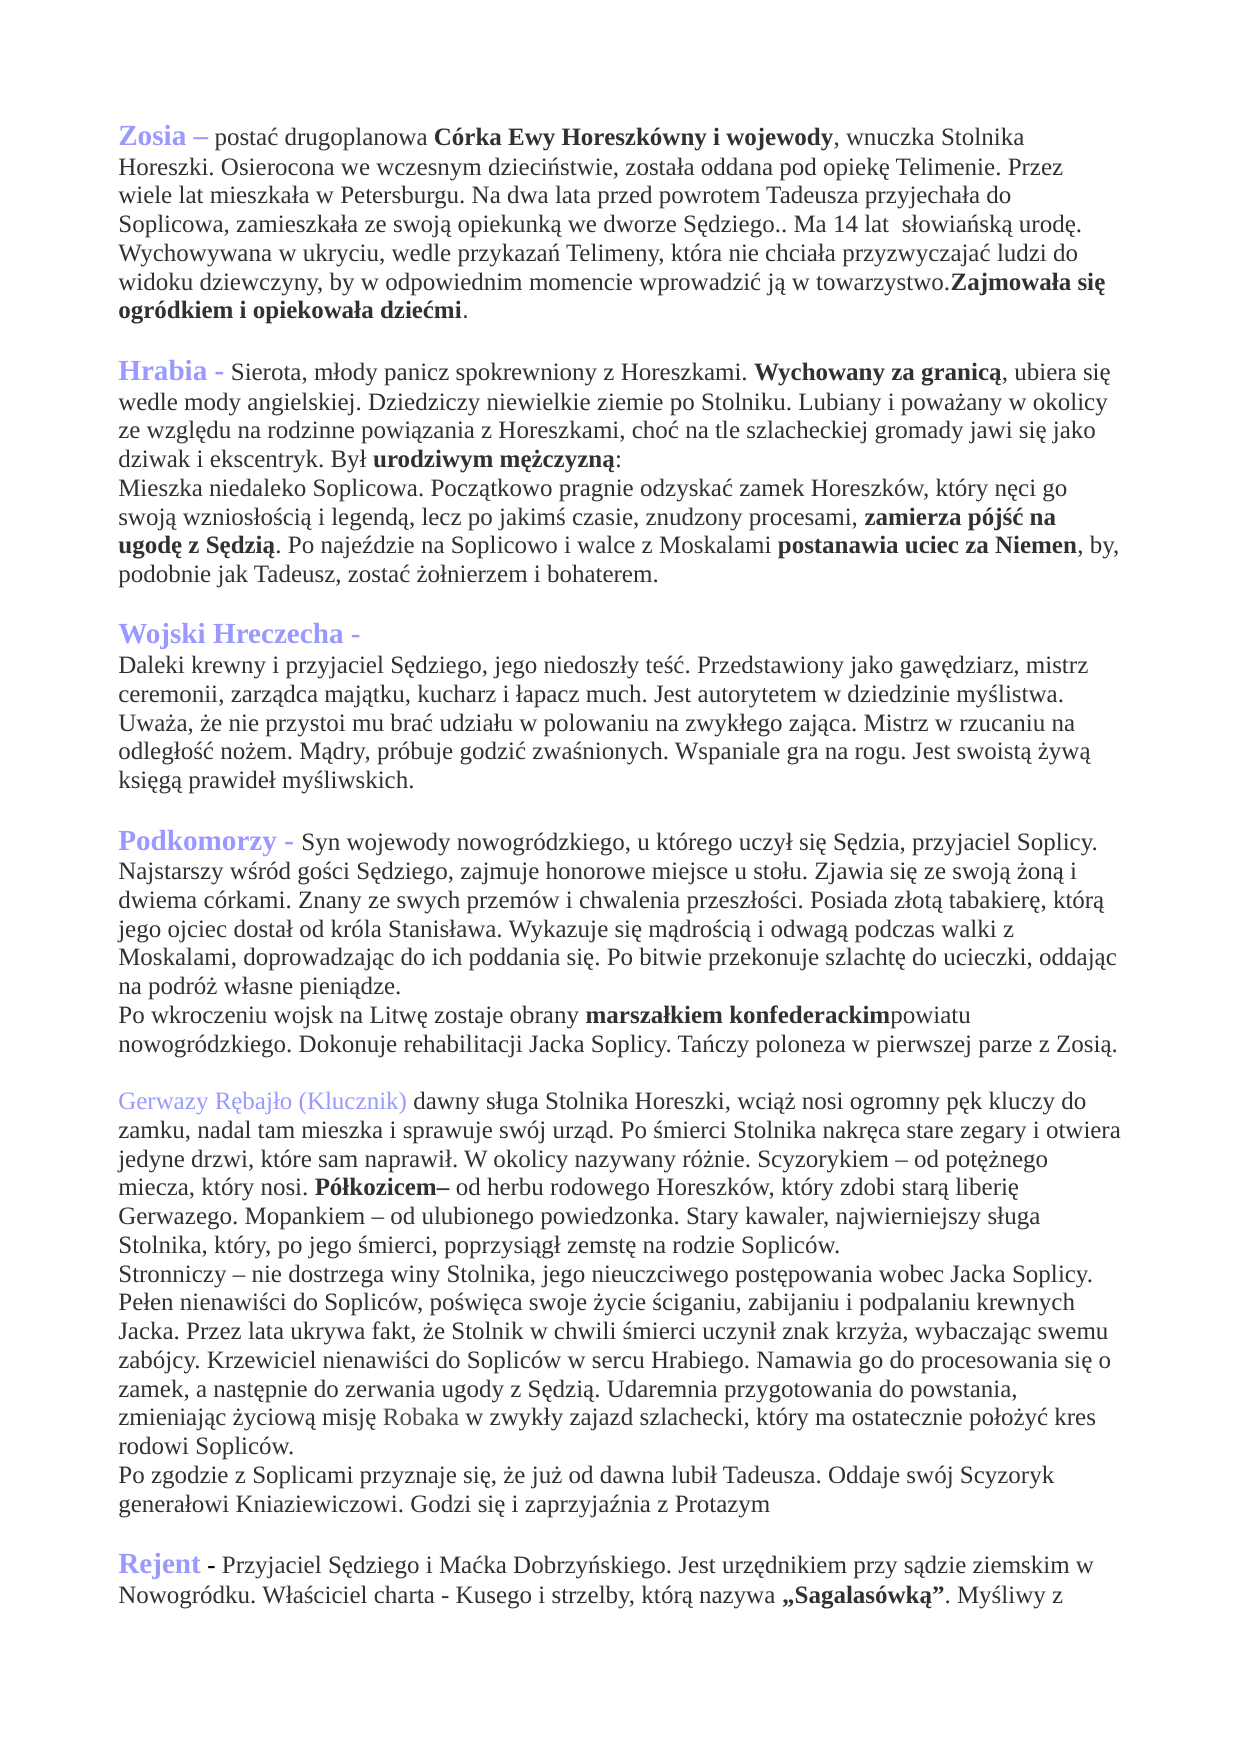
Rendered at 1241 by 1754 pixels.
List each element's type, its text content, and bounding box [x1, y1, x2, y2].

text Stronniczy – nie dostrzega winy Stolnika, jego nieuczciwego postępowania wobec Jacka Soplicy. Pełen nienawiści do Sopliców, poświęca swoje życie ściganiu, zabijaniu i podpalaniu krewnych Jacka. Przez lata ukrywa fakt, że Stolnik w chwili śmierci uczynił znak krzyża, wybaczając swemu zabójcy. Krzewiciel nienawiści do Sopliców w sercu Hrabiego. Namawia go do procesowania się o zamek, a następnie do zerwania ugody z Sędzią. Udaremnia przygotowania do powstania, zmieniając życiową misję Robaka w zwykły zajazd szlachecki, który ma ostatecznie położyć kres rodowi Sopliców. Po zgodzie z Soplicami przyznaje się, że już od dawna lubił Tadeusza. Oddaje swój Scyzoryk generałowi Kniaziewiczowi. Godzi się i zaprzyjaźnia z Protazym [118, 1259, 1122, 1517]
text Hrabia - Sierota, młody panicz spokrewniony z Horeszkami. Wychowany za granicą, ubiera się wedle mody angielskiej. Dziedziczy niewielkie ziemie po Stolniku. Lubiany i poważany w okolicy ze względu na rodzinne powiązania z Horeszkami, choć na tle szlacheckiej gromady jawi się jako dziwak i ekscentryk. Był urodziwym mężczyzną: [118, 353, 1122, 473]
text Gerwazy Rębajło (Klucznik) dawny sługa Stolnika Horeszki, wciąż nosi ogromny pęk kluczy do zamku, nadal tam mieszka i sprawuje swój urząd. Po śmierci Stolnika nakręca stare zegary i otwiera jedyne drzwi, które sam naprawił. W okolicy nazywany różnie. Scyzorykiem – od potężnego miecza, który nosi. Półkozicem– od herbu rodowego Horeszków, który zdobi starą liberię Gerwazego. Mopankiem – od ulubionego powiedzonka. Stary kawaler, najwierniejszy sługa Stolnika, który, po jego śmierci, poprzysiągł zemstę na rodzie Sopliców. [118, 1086, 1122, 1259]
text Rejent - Przyjaciel Sędziego i Maćka Dobrzyńskiego. Jest urzędnikiem przy sądzie ziemskim w Nowogródku. Właściciel charta - Kusego i strzelby, którą nazywa „Sagalasówką”. Myśliwy z [118, 1546, 1122, 1608]
text Zosia – postać drugoplanowa Córka Ewy Horeszkówny i wojewody, wnuczka Stolnika Horeszki. Osierocona we wczesnym dzieciństwie, została oddana pod opiekę Telimenie. Przez wiele lat mieszkała w Petersburgu. Na dwa lata przed powrotem Tadeusza przyjechała do Soplicowa, zamieszkała ze swoją opiekunką we dworze Sędziego.. Ma 14 lat słowiańską urodę. Wychowywana w ukryciu, wedle przykazań Telimeny, która nie chciała przyzwyczajać ludzi do widoku dziewczyny, by w odpowiednim momencie wprowadzić ją w towarzystwo.Zajmowała się ogródkiem i opiekowała dziećmi. [118, 118, 1122, 324]
text Mieszka niedaleko Soplicowa. Początkowo pragnie odzyskać zamek Horeszków, który nęci go swoją wzniosłością i legendą, lecz po jakimś czasie, znudzony procesami, zamierza pójść na ugodę z Sędzią. Po najeździe na Soplicowo i walce z Moskalami postanawia uciec za Niemen, by, podobnie jak Tadeusz, zostać żołnierzem i bohaterem. [118, 473, 1122, 617]
text Wojski Hreczecha - Daleki krewny i przyjaciel Sędziego, jego niedoszły teść. Przedstawiony jako gawędziarz, mistrz ceremonii, zarządca majątku, kucharz i łapacz much. Jest autorytetem w dziedzinie myślistwa. Uważa, że nie przystoi mu brać udziału w polowaniu na zwykłego zająca. Mistrz w rzucaniu na odległość nożem. Mądry, próbuje godzić zwaśnionych. Wspaniale gra na rogu. Jest swoistą żywą księgą prawideł myśliwskich. [118, 617, 1122, 794]
text Podkomorzy - Syn wojewody nowogródzkiego, u którego uczył się Sędzia, przyjaciel Soplicy. Najstarszy wśród gości Sędziego, zajmuje honorowe miejsce u stołu. Zjawia się ze swoją żoną i dwiema córkami. Znany ze swych przemów i chwalenia przeszłości. Posiada złotą tabakierę, którą jego ojciec dostał od króla Stanisława. Wykazuje się mądrością i odwagą podczas walki z Moskalami, doprowadzając do ich poddania się. Po bitwie przekonuje szlachtę do ucieczki, oddając na podróż własne pieniądze. Po wkroczeniu wojsk na Litwę zostaje obrany marszałkiem konfederackimpowiatu nowogródzkiego. Dokonuje rehabilitacji Jacka Soplicy. Tańczy poloneza w pierwszej parze z Zosią. [118, 823, 1122, 1057]
